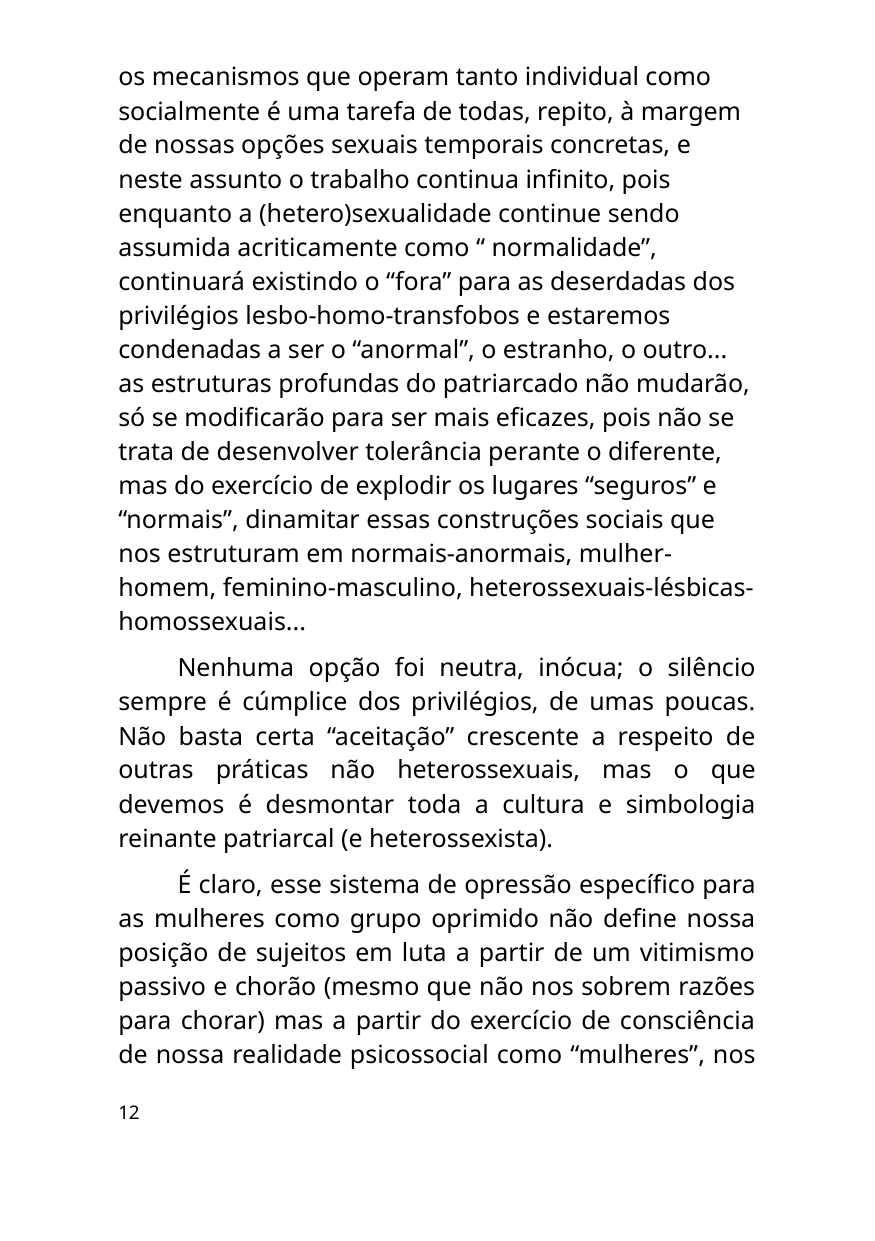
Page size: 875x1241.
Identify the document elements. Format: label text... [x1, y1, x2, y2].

text É claro, esse sistema de opressão específico para as mulheres como grupo oprimido não define nossa posição de sujeitos em luta a partir de um vitimismo passivo e chorão (mesmo que não nos sobrem razões para chorar) mas a partir do exercício de consciência de nossa realidade psicossocial como “mulheres”, nos [118, 866, 756, 1071]
text os mecanismos que operam tanto individual como socialmente é uma tarefa de todas, repito, à margem de nossas opções sexuais temporais concretas, e neste assunto o trabalho continua infinito, pois enquanto a (hetero)sexualidade continue sendo assumida acriticamente como “ normalidade”, continuará existindo o “fora” para as deserdadas dos privilégios lesbo-homo-transfobos e estaremos condenadas a ser o “anormal”, o estranho, o outro... as estruturas profundas do patriarcado não mudarão, só se modificarão para ser mais eficazes, pois não se trata de desenvolver tolerância perante o diferente, mas do exercício de explodir os lugares “seguros” e “normais”, dinamitar essas construções sociais que nos estruturam em normais-anormais, mulher-homem, feminino-masculino, heterossexuais-lésbicas- homossexuais... [118, 59, 756, 638]
text Nenhuma opção foi neutra, inócua; o silêncio sempre é cúmplice dos privilégios, de umas poucas. Não basta certa “aceitação” crescente a respeito de outras práticas não heterossexuais, mas o que devemos é desmontar toda a cultura e simbologia reinante patriarcal (e heterossexista). [118, 650, 756, 854]
